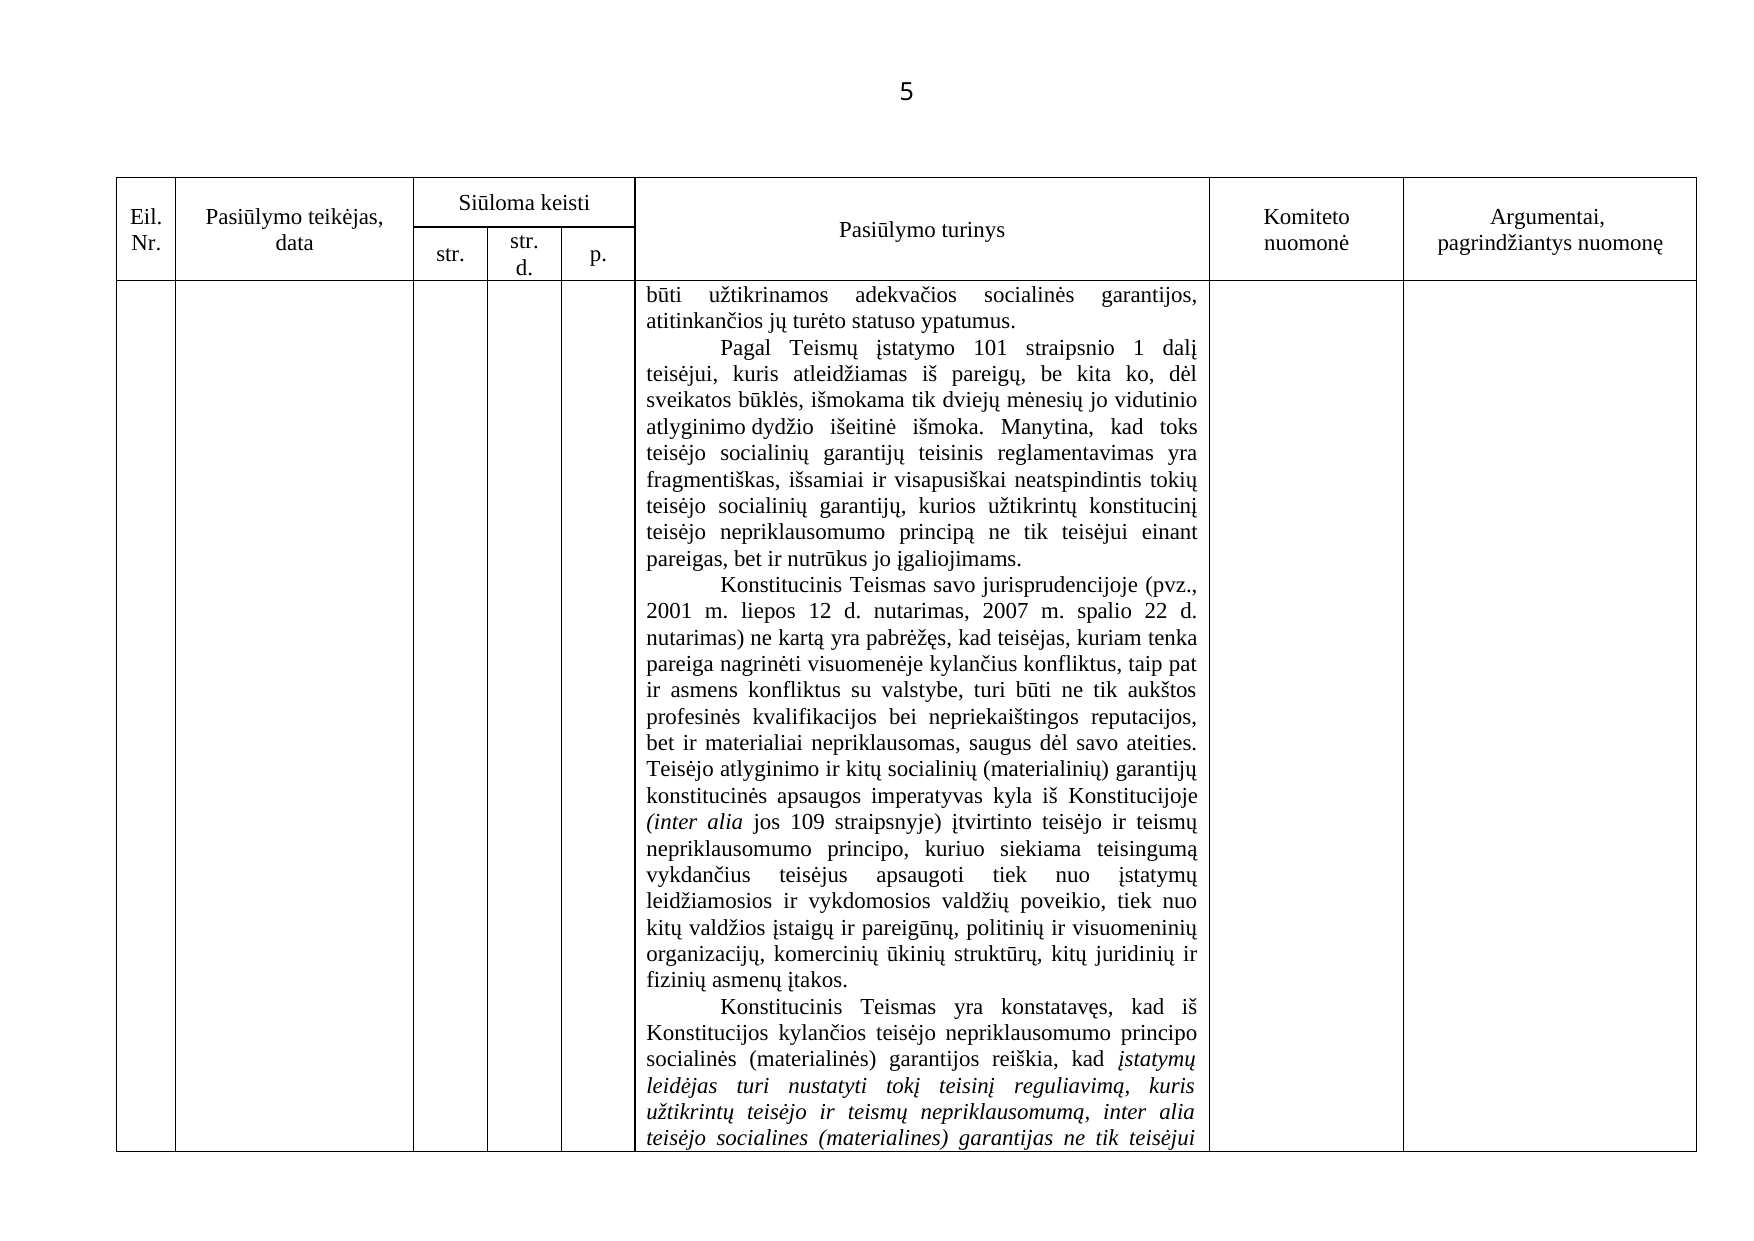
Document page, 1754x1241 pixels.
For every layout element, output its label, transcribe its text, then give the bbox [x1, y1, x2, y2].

table_cell būti užtikrinamos adekvačios socialinės garantijos, atitinkančios jų turėto statuso ypatumus. Pagal Teismų įstatymo 101 straipsnio 1 dalį teisėjui, kuris atleidžiamas iš pareigų, be kita ko, dėl sveikatos būklės, išmokama tik dviejų mėnesių jo vidutinio atlyginimo dydžio išeitinė išmoka. Manytina, kad toks teisėjo socialinių garantijų teisinis reglamentavimas yra fragmentiškas, išsamiai ir visapusiškai neatspindintis tokių teisėjo socialinių garantijų, kurios užtikrintų konstitucinį teisėjo nepriklausomumo principą ne tik teisėjui einant pareigas, bet ir nutrūkus jo įgaliojimams. Konstitucinis Teismas savo jurisprudencijoje (pvz., 2001 m. liepos 12 d. nutarimas, 2007 m. spalio 22 d. nutarimas) ne kartą yra pabrėžęs, kad teisėjas, kuriam tenka pareiga nagrinėti visuomenėje kylančius konfliktus, taip pat ir asmens konfliktus su valstybe, turi būti ne tik aukštos profesinės kvalifikacijos bei nepriekaištingos reputacijos, bet ir materialiai nepriklausomas, saugus dėl savo ateities. Teisėjo atlyginimo ir kitų socialinių (materialinių) garantijų konstitucinės apsaugos imperatyvas kyla iš Konstitucijoje (inter alia jos 109 straipsnyje) įtvirtinto teisėjo ir teismų nepriklausomumo principo, kuriuo siekiama teisingumą vykdančius teisėjus apsaugoti tiek nuo įstatymų leidžiamosios ir vykdomosios valdžių poveikio, tiek nuo kitų valdžios įstaigų ir pareigūnų, politinių ir visuomeninių organizacijų, komercinių ūkinių struktūrų, kitų juridinių ir fizinių asmenų įtakos. Konstitucinis Teismas yra konstatavęs, kad iš Konstitucijos kylančios teisėjo nepriklausomumo principo socialinės (materialinės) garantijos reiškia, kad įstatymų leidėjas turi nustatyti tokį teisinį reguliavimą, kuris užtikrintų teisėjo ir teismų nepriklausomumą, inter alia teisėjo socialines (materialines) garantijas ne tik teisėjui [636, 281, 1209, 1151]
table_header Eil. Nr. [117, 178, 175, 280]
table_cell [562, 281, 634, 1151]
table_cell str. [414, 228, 487, 280]
table_cell [1404, 281, 1696, 1151]
table_cell [117, 281, 175, 1151]
table_cell p. [562, 228, 634, 280]
table_cell [1210, 281, 1403, 1151]
table_cell [488, 281, 561, 1151]
table_cell [414, 281, 487, 1151]
table_cell [176, 281, 413, 1151]
table_header Komiteto nuomonė [1210, 178, 1403, 280]
table_header Pasiūlymo teikėjas, data [176, 178, 413, 280]
table_header Argumentai, pagrindžiantys nuomonę [1404, 178, 1696, 280]
table_header Siūloma keisti [414, 178, 634, 226]
table_header Pasiūlymo turinys [636, 178, 1209, 280]
table_cell str. d. [488, 228, 561, 280]
